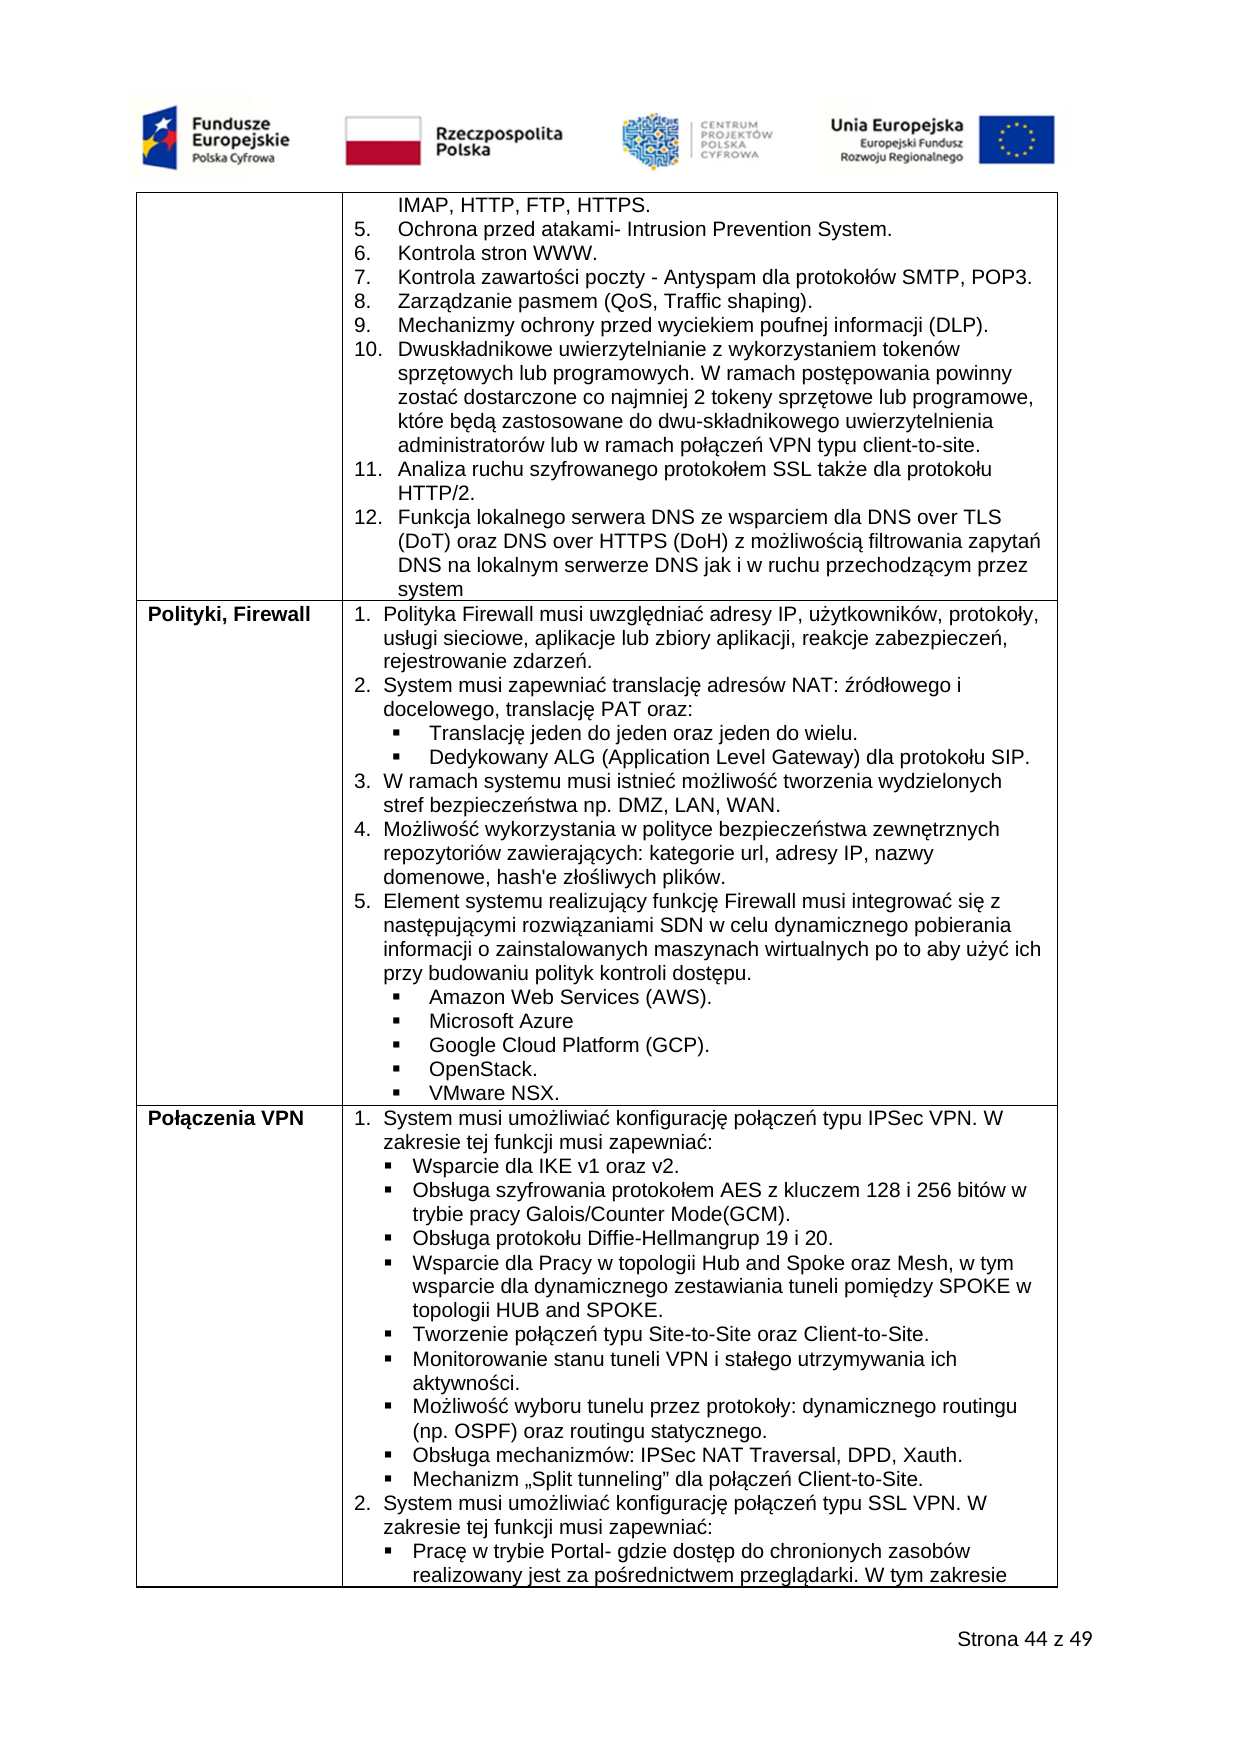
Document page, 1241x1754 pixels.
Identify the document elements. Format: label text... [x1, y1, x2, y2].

table_cell IMAP, HTTP, FTP, HTTPS. Ochrona przed atakami- Intrusion Prevention System. Kontrola stron WWW. Kontrola zawartości poczty - Antyspam dla protokołów SMTP, POP3. Zarządzanie pasmem (QoS, Traffic shaping). Mechanizmy ochrony przed wyciekiem poufnej informacji (DLP). Dwuskładnikowe uwierzytelnianie z wykorzystaniem tokenów sprzętowych lub programowych. W ramach postępowania powinny zostać dostarczone co najmniej 2 tokeny sprzętowe lub programowe, które będą zastosowane do dwu-składnikowego uwierzytelnienia administratorów lub w ramach połączeń VPN typu client-to-site. Analiza ruchu szyfrowanego protokołem SSL także dla protokołu HTTP/2. Funkcja lokalnego serwera DNS ze wsparciem dla DNS over TLS (DoT) oraz DNS over HTTPS (DoH) z możliwością filtrowania zapytań DNS na lokalnym serwerze DNS jak i w ruchu przechodzącym przez system [343, 193, 1057, 600]
table_cell [137, 193, 342, 600]
table_cell Polityka Firewall musi uwzględniać adresy IP, użytkowników, protokoły, usługi sieciowe, aplikacje lub zbiory aplikacji, reakcje zabezpieczeń, rejestrowanie zdarzeń. System musi zapewniać translację adresów NAT: źródłowego i docelowego, translację PAT oraz: Translację jeden do jeden oraz jeden do wielu. Dedykowany ALG (Application Level Gateway) dla protokołu SIP. W ramach systemu musi istnieć możliwość tworzenia wydzielonych stref bezpieczeństwa np. DMZ, LAN, WAN. Możliwość wykorzystania w polityce bezpieczeństwa zewnętrznych repozytoriów zawierających: kategorie url, adresy IP, nazwy domenowe, hash'e złośliwych plików. Element systemu realizujący funkcję Firewall musi integrować się z następującymi rozwiązaniami SDN w celu dynamicznego pobierania informacji o zainstalowanych maszynach wirtualnych po to aby użyć ich przy budowaniu polityk kontroli dostępu. Amazon Web Services (AWS). Microsoft Azure Google Cloud Platform (GCP). OpenStack. VMware NSX. [343, 601, 1057, 1105]
table_cell Połączenia VPN [137, 1106, 342, 1586]
table_cell Polityki, Firewall [137, 601, 342, 1105]
table_cell System musi umożliwiać konfigurację połączeń typu IPSec VPN. W zakresie tej funkcji musi zapewniać: Wsparcie dla IKE v1 oraz v2. Obsługa szyfrowania protokołem AES z kluczem 128 i 256 bitów w trybie pracy Galois/Counter Mode(GCM). Obsługa protokołu Diffie-Hellmangrup 19 i 20. Wsparcie dla Pracy w topologii Hub and Spoke oraz Mesh, w tym wsparcie dla dynamicznego zestawiania tuneli pomiędzy SPOKE w topologii HUB and SPOKE. Tworzenie połączeń typu Site-to-Site oraz Client-to-Site. Monitorowanie stanu tuneli VPN i stałego utrzymywania ich aktywności. Możliwość wyboru tunelu przez protokoły: dynamicznego routingu (np. OSPF) oraz routingu statycznego. Obsługa mechanizmów: IPSec NAT Traversal, DPD, Xauth. Mechanizm „Split tunneling” dla połączeń Client-to-Site. System musi umożliwiać konfigurację połączeń typu SSL VPN. W zakresie tej funkcji musi zapewniać: Pracę w trybie Portal- gdzie dostęp do chronionych zasobów realizowany jest za pośrednictwem przeglądarki. W tym zakresie [343, 1106, 1057, 1586]
picture [126, 89, 1071, 192]
